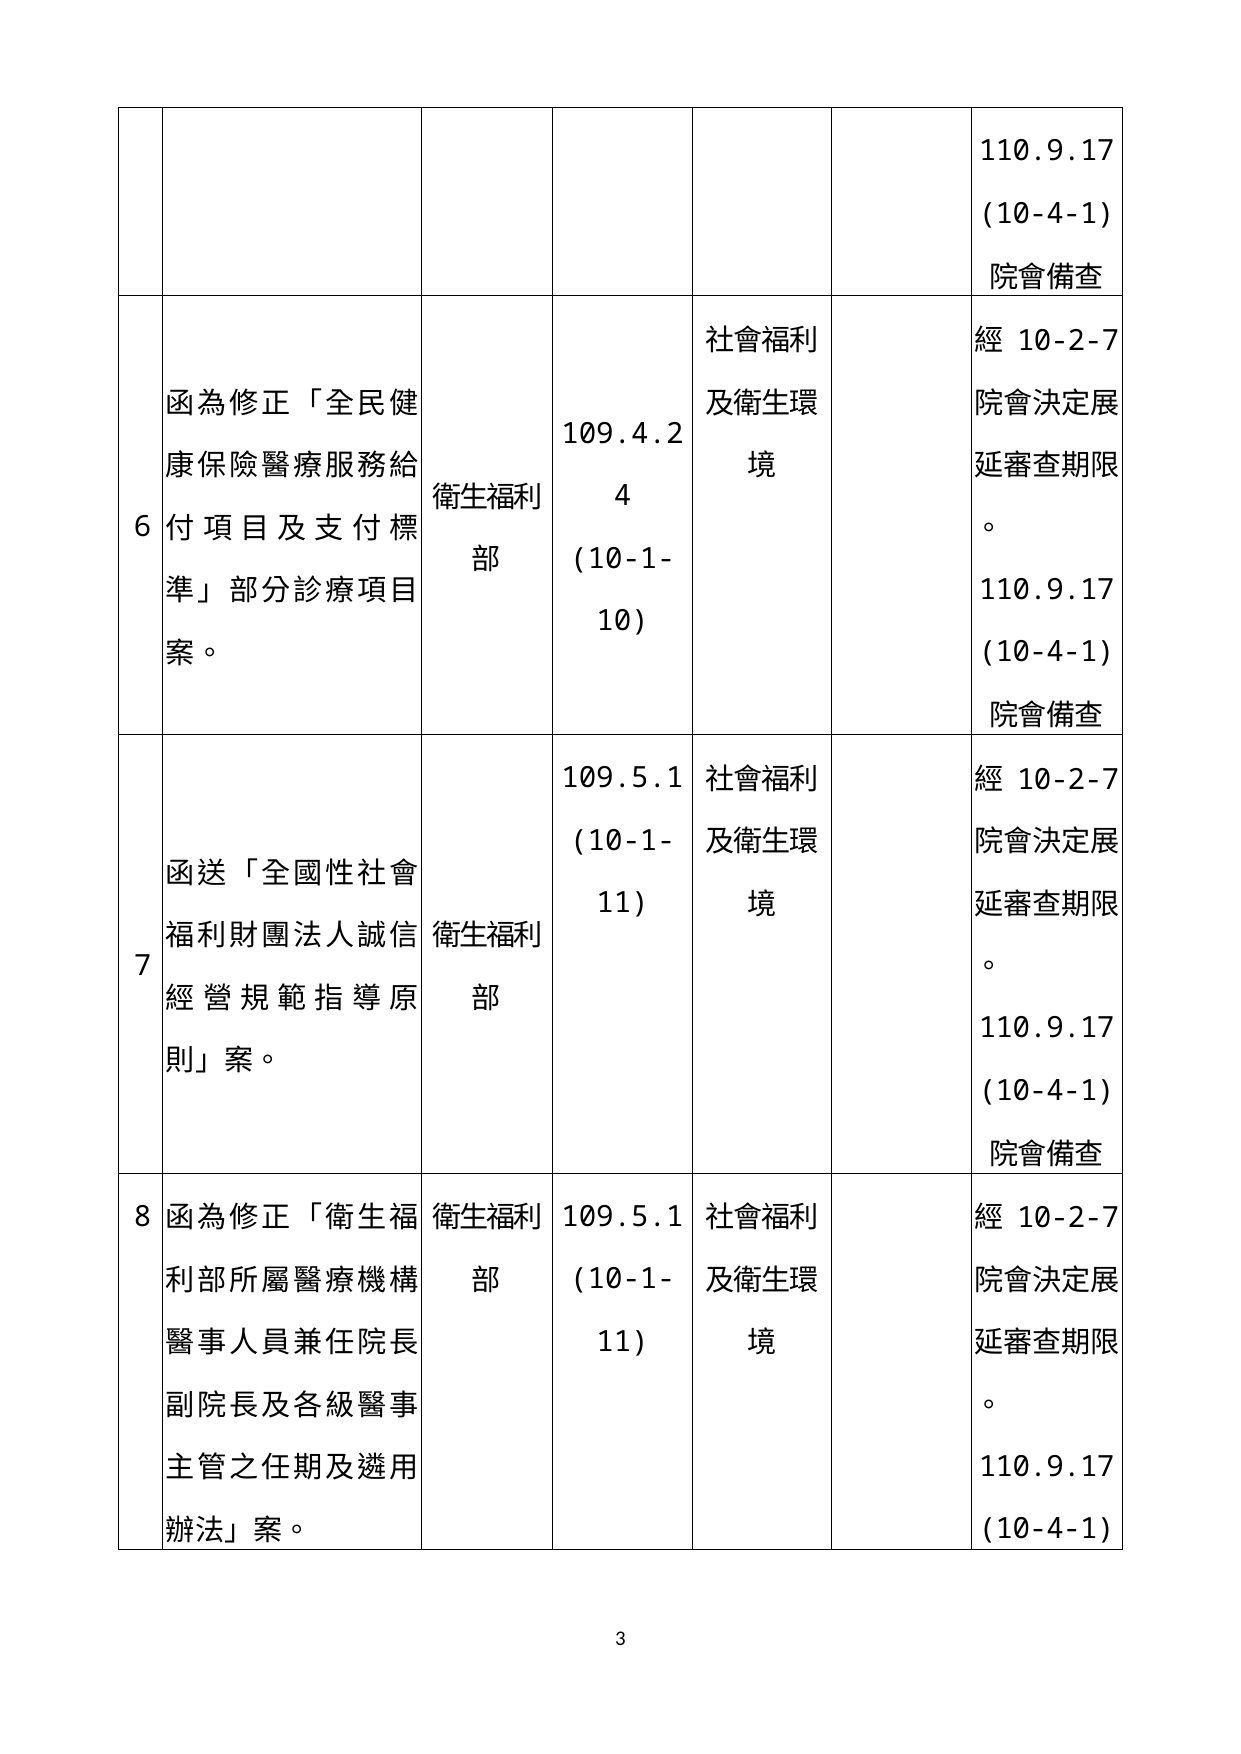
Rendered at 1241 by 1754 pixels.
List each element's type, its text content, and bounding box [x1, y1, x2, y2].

table_cell [119, 108, 162, 295]
table_cell [163, 108, 421, 295]
table_cell 社會福利及衛生環境 [693, 735, 831, 1172]
table_cell [693, 108, 831, 295]
table_cell [832, 1174, 971, 1548]
table_cell [832, 108, 971, 295]
table_cell [119, 735, 162, 1172]
table_cell 衛生福利部 [422, 735, 552, 1172]
table_cell [832, 296, 971, 734]
table_cell 109.5.1 (10-1-11) [553, 735, 692, 1172]
table_cell [832, 735, 971, 1172]
table_cell [119, 1174, 162, 1548]
table_cell 109.4.24 (10-1-10) [553, 296, 692, 734]
table_cell 經10-2-7院會決定展延審查期限。 110.9.17 (10-4-1) [972, 1174, 1122, 1548]
table_cell [422, 108, 552, 295]
table_cell 經10-2-7院會決定展延審查期限。 110.9.17 (10-4-1) 院會備查 [972, 735, 1122, 1172]
table_cell 函送「全國性社會福利財團法人誠信經營規範指導原則」案。 [163, 735, 421, 1172]
table_cell 衛生福利部 [422, 1174, 552, 1548]
table_cell 函為修正「衛生福利部所屬醫療機構醫事人員兼任院長副院長及各級醫事主管之任期及遴用辦法」案。 [163, 1174, 421, 1548]
table_cell [119, 296, 162, 734]
table_cell 110.9.17 (10-4-1) 院會備查 [972, 108, 1122, 295]
table_cell 社會福利及衛生環境 [693, 296, 831, 734]
table_cell 社會福利及衛生環境 [693, 1174, 831, 1548]
table_cell [553, 108, 692, 295]
table_cell 函為修正「全民健康保險醫療服務給付項目及支付標準」部分診療項目案。 [163, 296, 421, 734]
table_cell 經10-2-7院會決定展延審查期限。 110.9.17 (10-4-1) 院會備查 [972, 296, 1122, 734]
table_cell 109.5.1 (10-1-11) [553, 1174, 692, 1548]
table_cell 衛生福利部 [422, 296, 552, 734]
